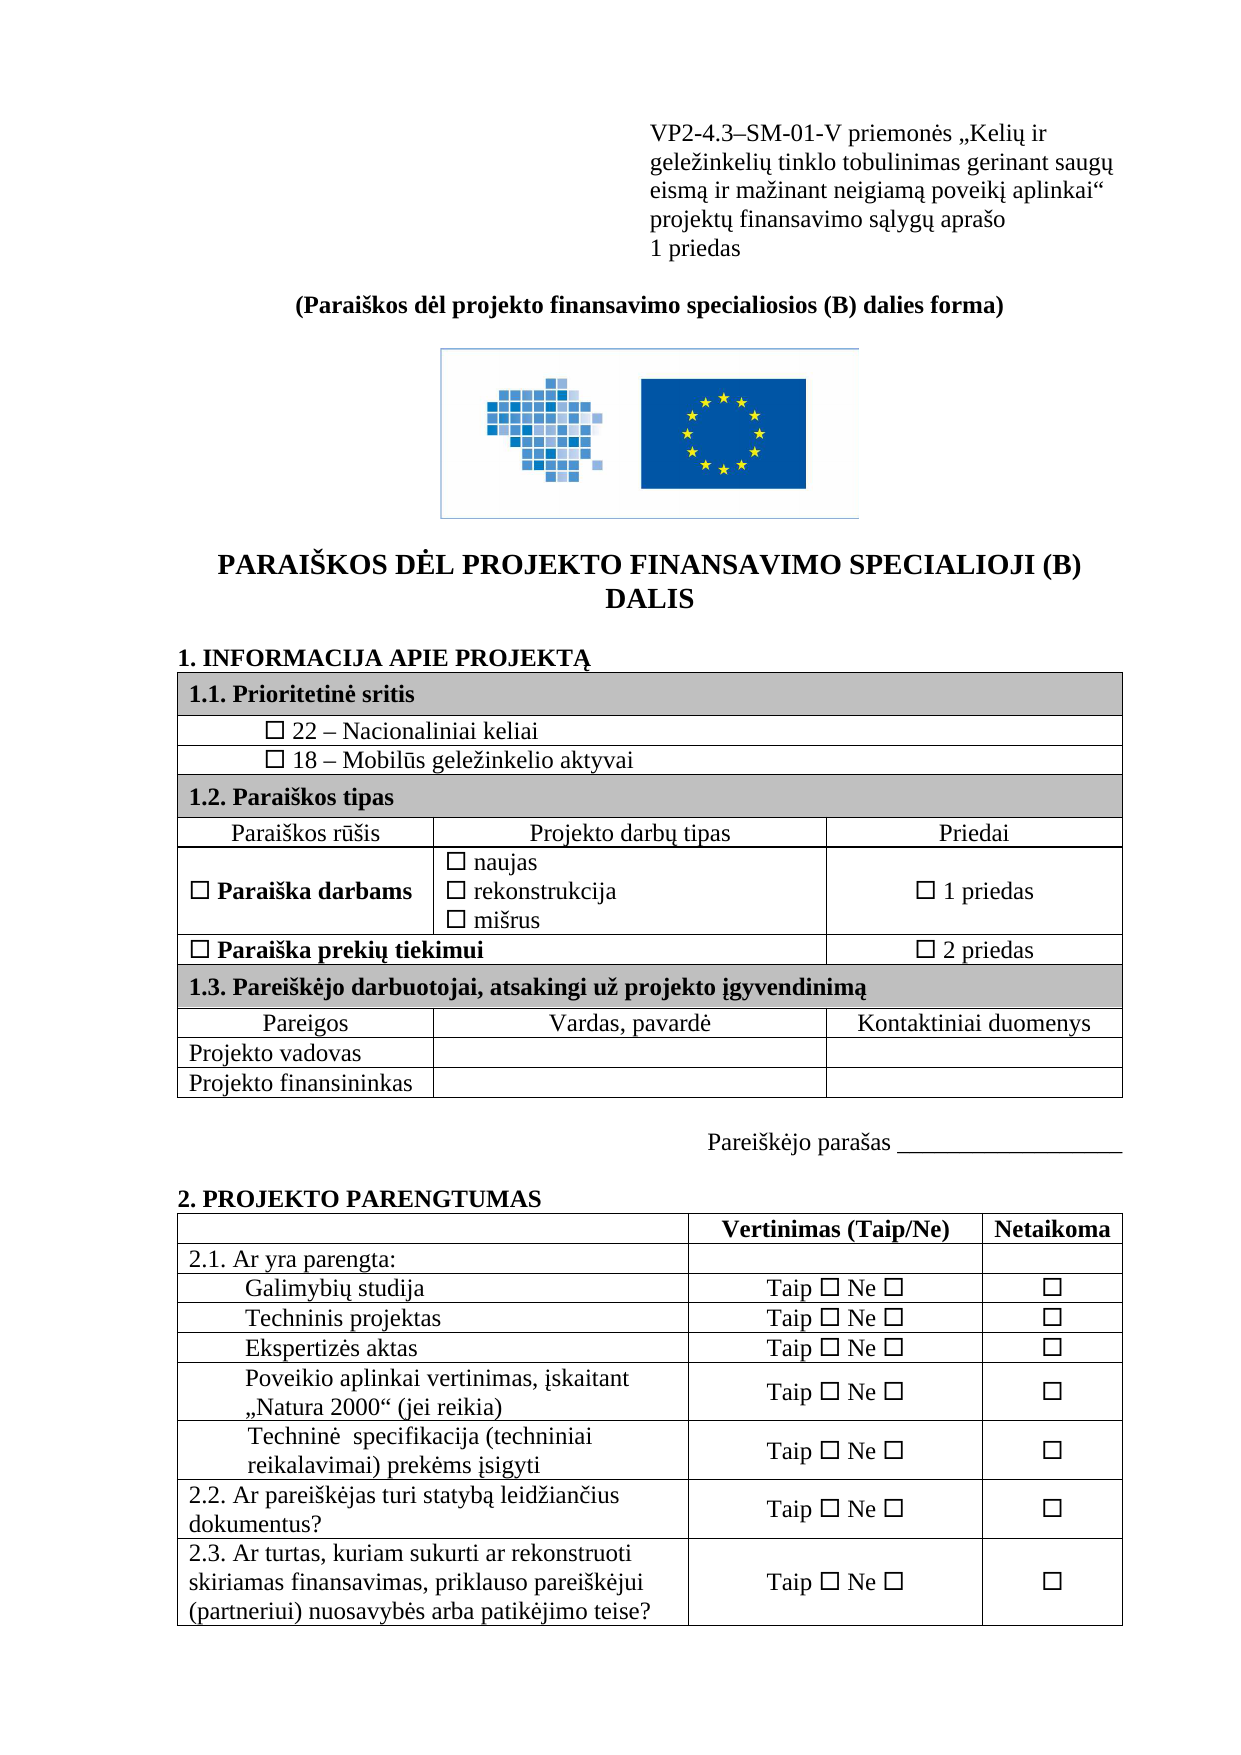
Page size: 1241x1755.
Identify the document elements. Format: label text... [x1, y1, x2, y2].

table_cell [983, 1244, 1122, 1272]
table_cell 2.3. Ar turtas, kuriam sukurti ar rekonstruoti skiriamas finansavimas, priklauso pareiškėjui (partneriui) nuosavybės arba patikėjimo teise? [178, 1539, 688, 1625]
table_cell Ekspertizės aktas [178, 1333, 688, 1362]
text projektų finansavimo sąlygų aprašo [649, 204, 1122, 233]
table_cell Taip [] Ne [] [689, 1274, 982, 1302]
table_header Vertinimas (Taip/Ne) [689, 1214, 982, 1243]
table_cell Taip [] Ne [] [689, 1539, 982, 1625]
table_cell [] 1 priedas [827, 848, 1122, 934]
text (Paraiškos dėl projekto finansavimo specialiosios (B) dalies forma) [177, 291, 1122, 319]
table_cell [] 22 – Nacionaliniai keliai [178, 716, 1122, 744]
table_cell Taip [] Ne [] [689, 1363, 982, 1420]
table_cell Vardas, pavardė [434, 1009, 826, 1037]
table_cell 2.2. Ar pareiškėjas turi statybą leidžiančius dokumentus? [178, 1480, 688, 1537]
table_cell [] [983, 1480, 1122, 1537]
table_cell [] 2 priedas [827, 935, 1122, 963]
table_header Netaikoma [983, 1214, 1122, 1243]
table_cell [] naujas [] rekonstrukcija [] mišrus [434, 848, 826, 934]
text 1. Informacija apie projektą [177, 643, 1122, 672]
table_cell Taip [] Ne [] [689, 1303, 982, 1332]
table_cell [] [983, 1363, 1122, 1420]
table_header [178, 1214, 688, 1243]
table_cell [] [983, 1303, 1122, 1332]
table_header 1.1. Prioritetinė sritis [178, 673, 1122, 715]
text 1 priedas [649, 233, 1122, 262]
table_cell [] [983, 1333, 1122, 1362]
table_cell [] [983, 1274, 1122, 1302]
table_cell Taip [] Ne [] [689, 1480, 982, 1537]
table_cell [] Paraiška darbams [178, 848, 433, 934]
table_cell Paraiškos rūšis [178, 818, 433, 846]
table_cell Projekto vadovas [178, 1038, 433, 1067]
table_cell [827, 1038, 1122, 1067]
table_cell Projekto finansininkas [178, 1068, 433, 1097]
table_cell Taip [] Ne [] [689, 1333, 982, 1362]
table_cell [689, 1244, 982, 1272]
text Pareiškėjo parašas __________________ [177, 1127, 1122, 1155]
table_cell Projekto darbų tipas [434, 818, 826, 846]
text VP2-4.3–SM-01-V priemonės „Kelių ir [649, 118, 1122, 147]
text PARAIŠKOS DĖL PROJEKTO FINANSAVIMO SPECIALIOJI (B) DALIS [177, 547, 1122, 614]
table_cell [434, 1038, 826, 1067]
table_cell [] [983, 1539, 1122, 1625]
table_cell Techninis projektas [178, 1303, 688, 1332]
text eismą ir mažinant neigiamą poveikį aplinkai“ [649, 176, 1122, 204]
text geležinkelių tinklo tobulinimas gerinant saugų [649, 147, 1122, 176]
table_cell Pareigos [178, 1009, 433, 1037]
table_cell [] 18 – Mobilūs geležinkelio aktyvai [178, 746, 1122, 774]
text 2. Projekto parengtumas [177, 1184, 1122, 1213]
table_cell Priedai [827, 818, 1122, 846]
table_cell 2.1. Ar yra parengta: [178, 1244, 688, 1272]
table_cell [] [983, 1421, 1122, 1479]
table_cell Galimybių studija [178, 1274, 688, 1302]
table_cell [] Paraiška prekių tiekimui [178, 935, 826, 963]
table_cell Techninė specifikacija (techniniai reikalavimai) prekėms įsigyti [178, 1421, 688, 1479]
table_cell 1.3. Pareiškėjo darbuotojai, atsakingi už projekto įgyvendinimą [178, 965, 1122, 1007]
table_cell Poveikio aplinkai vertinimas, įskaitant „Natura 2000“ (jei reikia) [178, 1363, 688, 1420]
table_cell 1.2. Paraiškos tipas [178, 775, 1122, 817]
table_cell [434, 1068, 826, 1097]
table_cell [827, 1068, 1122, 1097]
table_cell Taip [] Ne [] [689, 1421, 982, 1479]
table_cell Kontaktiniai duomenys [827, 1009, 1122, 1037]
